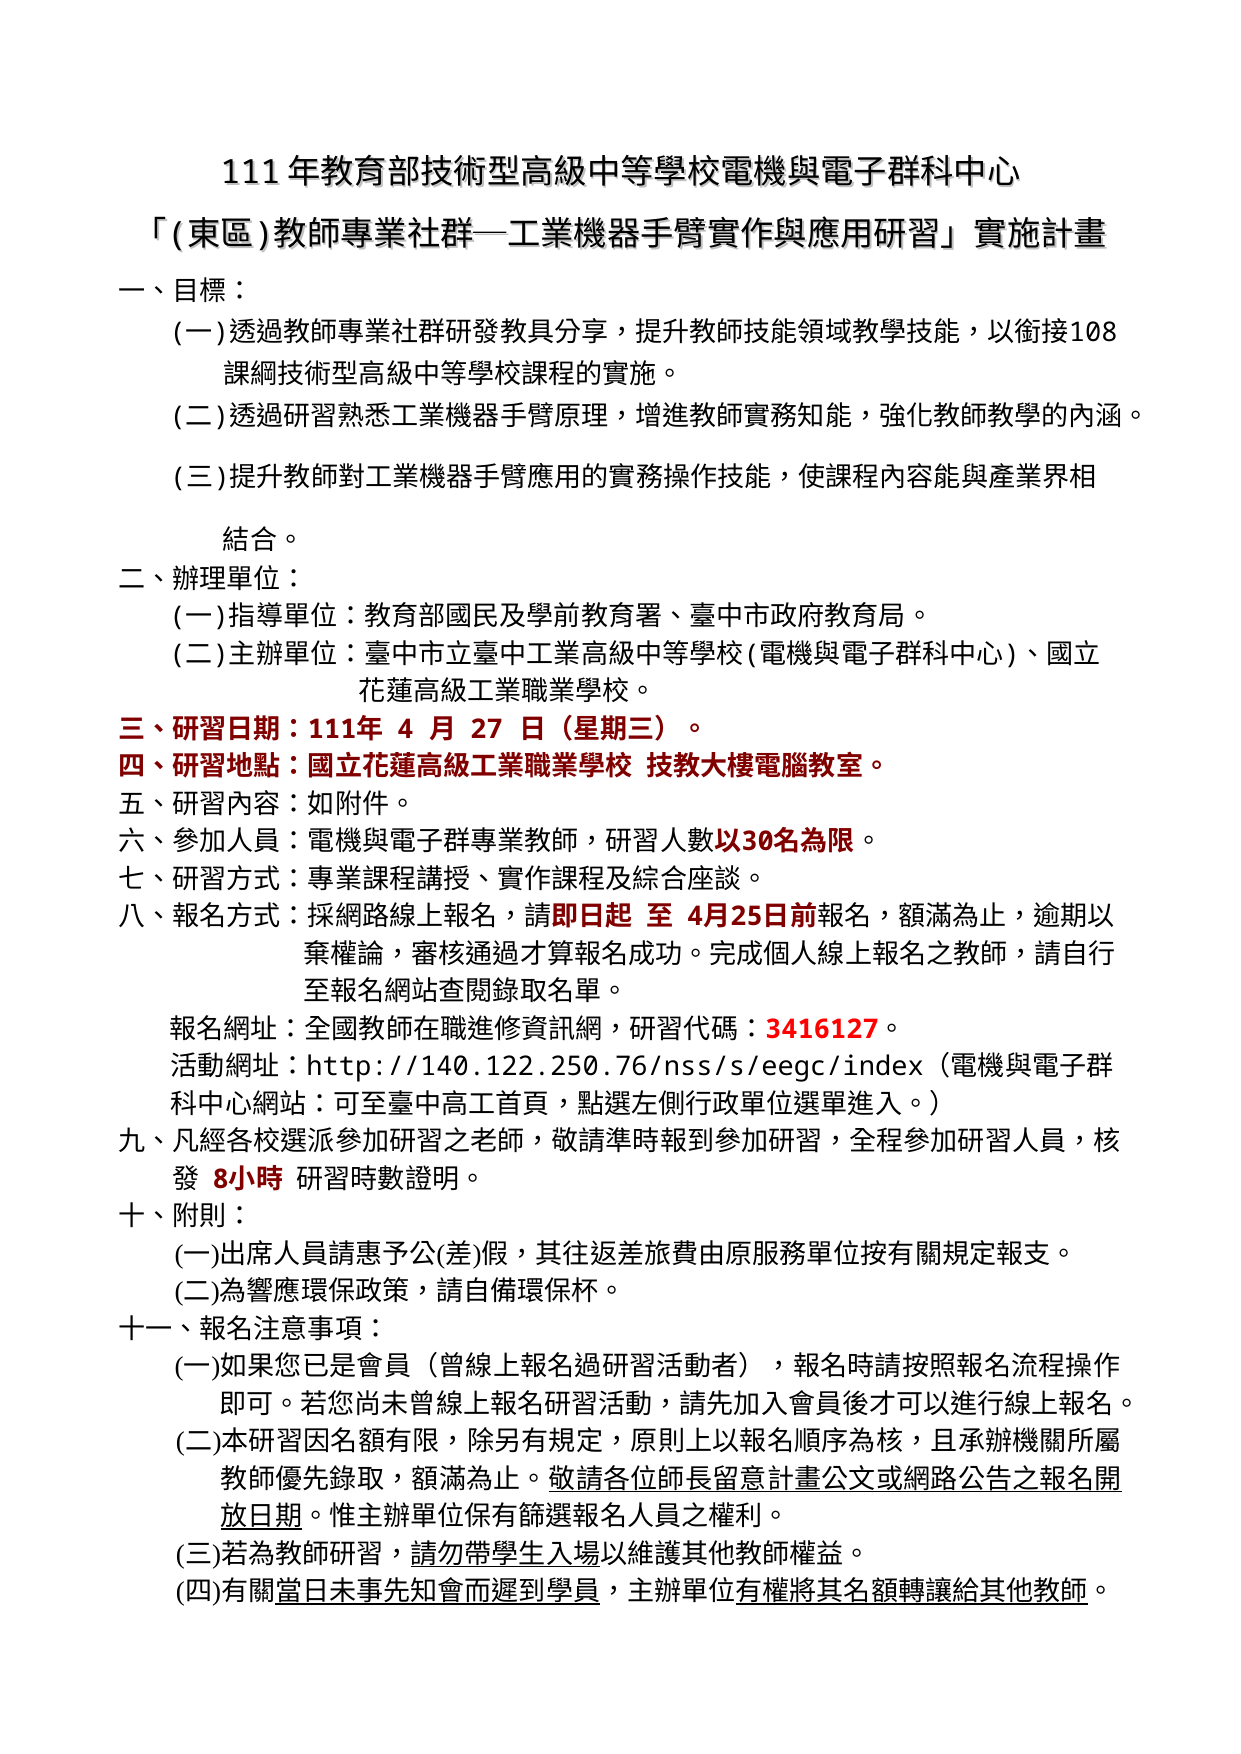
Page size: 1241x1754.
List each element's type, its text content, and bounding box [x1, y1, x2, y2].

text 報名網址：全國教師在職進修資訊網，研習代碼：3416127。 活動網址：http://140.122.250.76/nss/s/eegc/index（電機與電子群科中心網站：可至臺中高工首頁，點選左側行政單位選單進入。） [169, 1008, 1122, 1121]
text 「(東區)教師專業社群─工業機器手臂實作與應用研習」實施計畫 [118, 189, 1122, 252]
text (一)透過教師專業社群研發教具分享，提升教師技能領域教學技能，以銜接108課綱技術型高級中等學校課程的實施。 [169, 308, 1122, 392]
text (二)為響應環保政策，請自備環保杯。 [174, 1271, 1122, 1308]
text (三)提升教師對工業機器手臂應用的實務操作技能，使課程內容能與產業界相結合。 [170, 433, 1122, 558]
text (二)本研習因名額有限，除另有規定，原則上以報名順序為核，且承辦機關所屬教師優先錄取，額滿為止。敬請各位師長留意計畫公文或網路公告之報名開放日期。惟主辦單位保有篩選報名人員之權利。 [176, 1421, 1122, 1533]
text (一)出席人員請惠予公(差)假，其往返差旅費由原服務單位按有關規定報支。 [174, 1233, 1122, 1271]
text (二)透過研習熟悉工業機器手臂原理，增進教師實務知能，強化教師教學的內涵。 [169, 392, 1152, 433]
text 三、研習日期：111年 4 月 27 日（星期三）。 [118, 708, 1122, 746]
text 二、辦理單位： [118, 558, 1122, 596]
text 十一、報名注意事項： [118, 1308, 1122, 1346]
text 六、參加人員：電機與電子群專業教師，研習人數以30名為限。 [118, 821, 1122, 858]
text 十、附則： [118, 1196, 1122, 1233]
text (一)如果您已是會員（曾線上報名過研習活動者），報名時請按照報名流程操作即可。若您尚未曾線上報名研習活動，請先加入會員後才可以進行線上報名。 [174, 1346, 1122, 1421]
text (四)有關當日未事先知會而遲到學員，主辦單位有權將其名額轉讓給其他教師。 [176, 1571, 1122, 1608]
text 四、研習地點：國立花蓮高級工業職業學校 技教大樓電腦教室。 [118, 746, 1122, 783]
text 九、凡經各校選派參加研習之老師，敬請準時報到參加研習，全程參加研習人員，核發 8小時 研習時數證明。 [118, 1121, 1122, 1196]
text (二)主辦單位：臺中市立臺中工業高級中等學校(電機與電子群科中心)、國立花蓮高級工業職業學校。 [169, 633, 1122, 708]
text 111年教育部技術型高級中等學校電機與電子群科中心 [118, 127, 1122, 189]
text (三)若為教師研習，請勿帶學生入場以維護其他教師權益。 [176, 1533, 1122, 1571]
text 七、研習方式：專業課程講授、實作課程及綜合座談。 [118, 858, 1122, 896]
text 五、研習內容：如附件。 [118, 783, 1122, 821]
text 一、目標： [118, 271, 1122, 308]
text 八、報名方式：採網路線上報名，請即日起 至 4月25日前報名，額滿為止，逾期以棄權論，審核通過才算報名成功。完成個人線上報名之教師，請自行至報名網站查閱錄取名單。 [118, 896, 1122, 1008]
text (一)指導單位：教育部國民及學前教育署、臺中市政府教育局。 [169, 596, 1122, 633]
